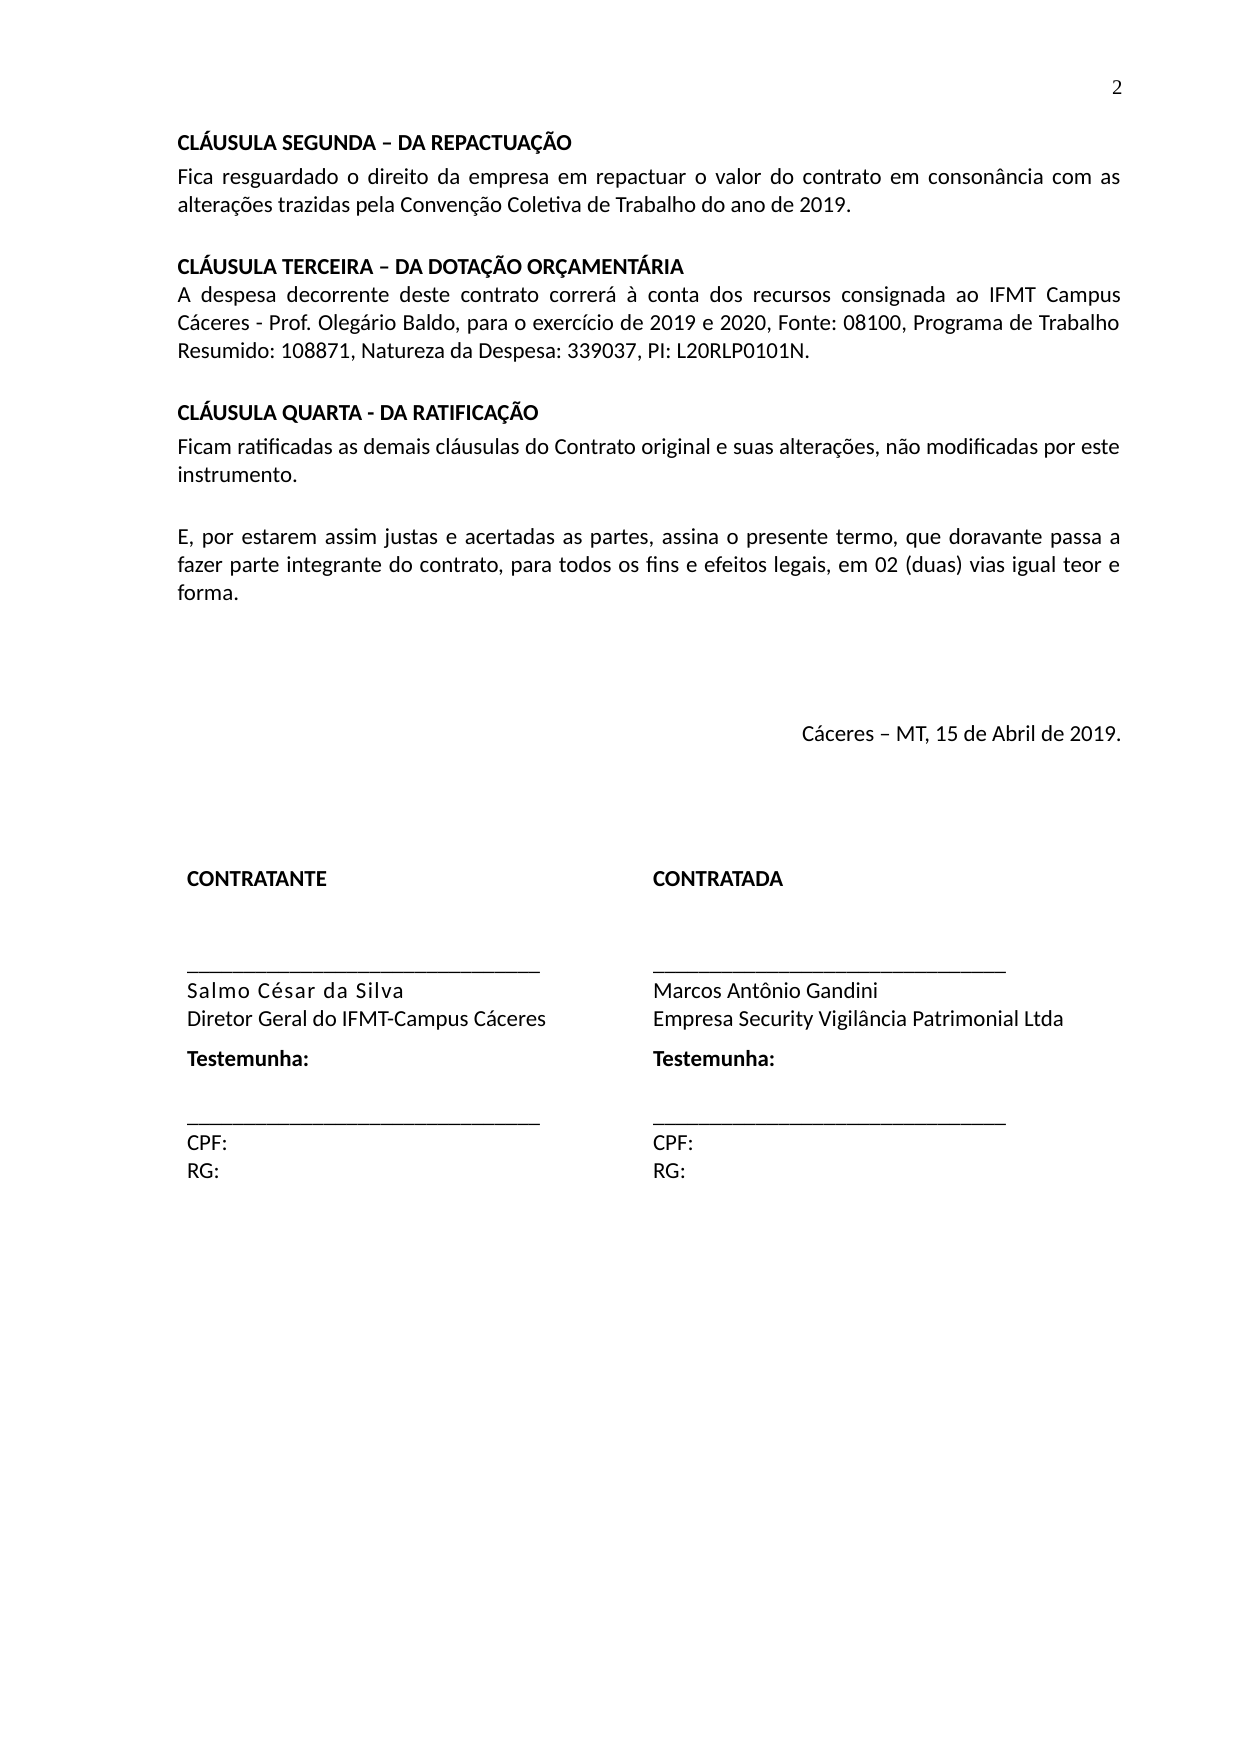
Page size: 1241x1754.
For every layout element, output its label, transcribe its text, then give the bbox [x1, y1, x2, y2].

text E, por estarem assim justas e acertadas as partes, assina o presente termo, que doravante passa a fazer parte integrante do contrato, para todos os fins e efeitos legais, em 02 (duas) vias igual teor e forma. [177, 522, 1122, 607]
text CLÁUSULA TERCEIRA – DA DOTAÇÃO ORÇAMENTÁRIA [177, 252, 1122, 281]
text CLÁUSULA QUARTA - DA RATIFICAÇÃO [177, 398, 1122, 427]
text Fica resguardado o direito da empresa em repactuar o valor do contrato em consonância com as alterações trazidas pela Convenção Coletiva de Trabalho do ano de 2019. [177, 162, 1122, 218]
text CLÁUSULA SEGUNDA – DA REPACTUAÇÃO [177, 128, 1122, 157]
text Ficam ratificadas as demais cláusulas do Contrato original e suas alterações, não modificadas por este instrumento. [177, 432, 1122, 488]
table_cell Testemunha: _______________________________ CPF: RG: [647, 1038, 1123, 1190]
table_cell Testemunha: _______________________________ CPF: RG: [181, 1038, 647, 1190]
table_header CONTRATADA _______________________________ Marcos Antônio Gandini Empresa Security Vigilância Patrimonial Ltda [647, 859, 1123, 1038]
table_header CONTRATANTE _______________________________ Salmo César da Silva Diretor Geral do IFMT-Campus Cáceres [181, 859, 647, 1038]
text Cáceres – MT, 15 de Abril de 2019. [177, 719, 1122, 747]
text A despesa decorrente deste contrato correrá à conta dos recursos consignada ao IFMT Campus Cáceres - Prof. Olegário Baldo, para o exercício de 2019 e 2020, Fonte: 08100, Programa de Trabalho Resumido: 108871, Natureza da Despesa: 339037, PI: L20RLP0101N. [177, 281, 1122, 364]
